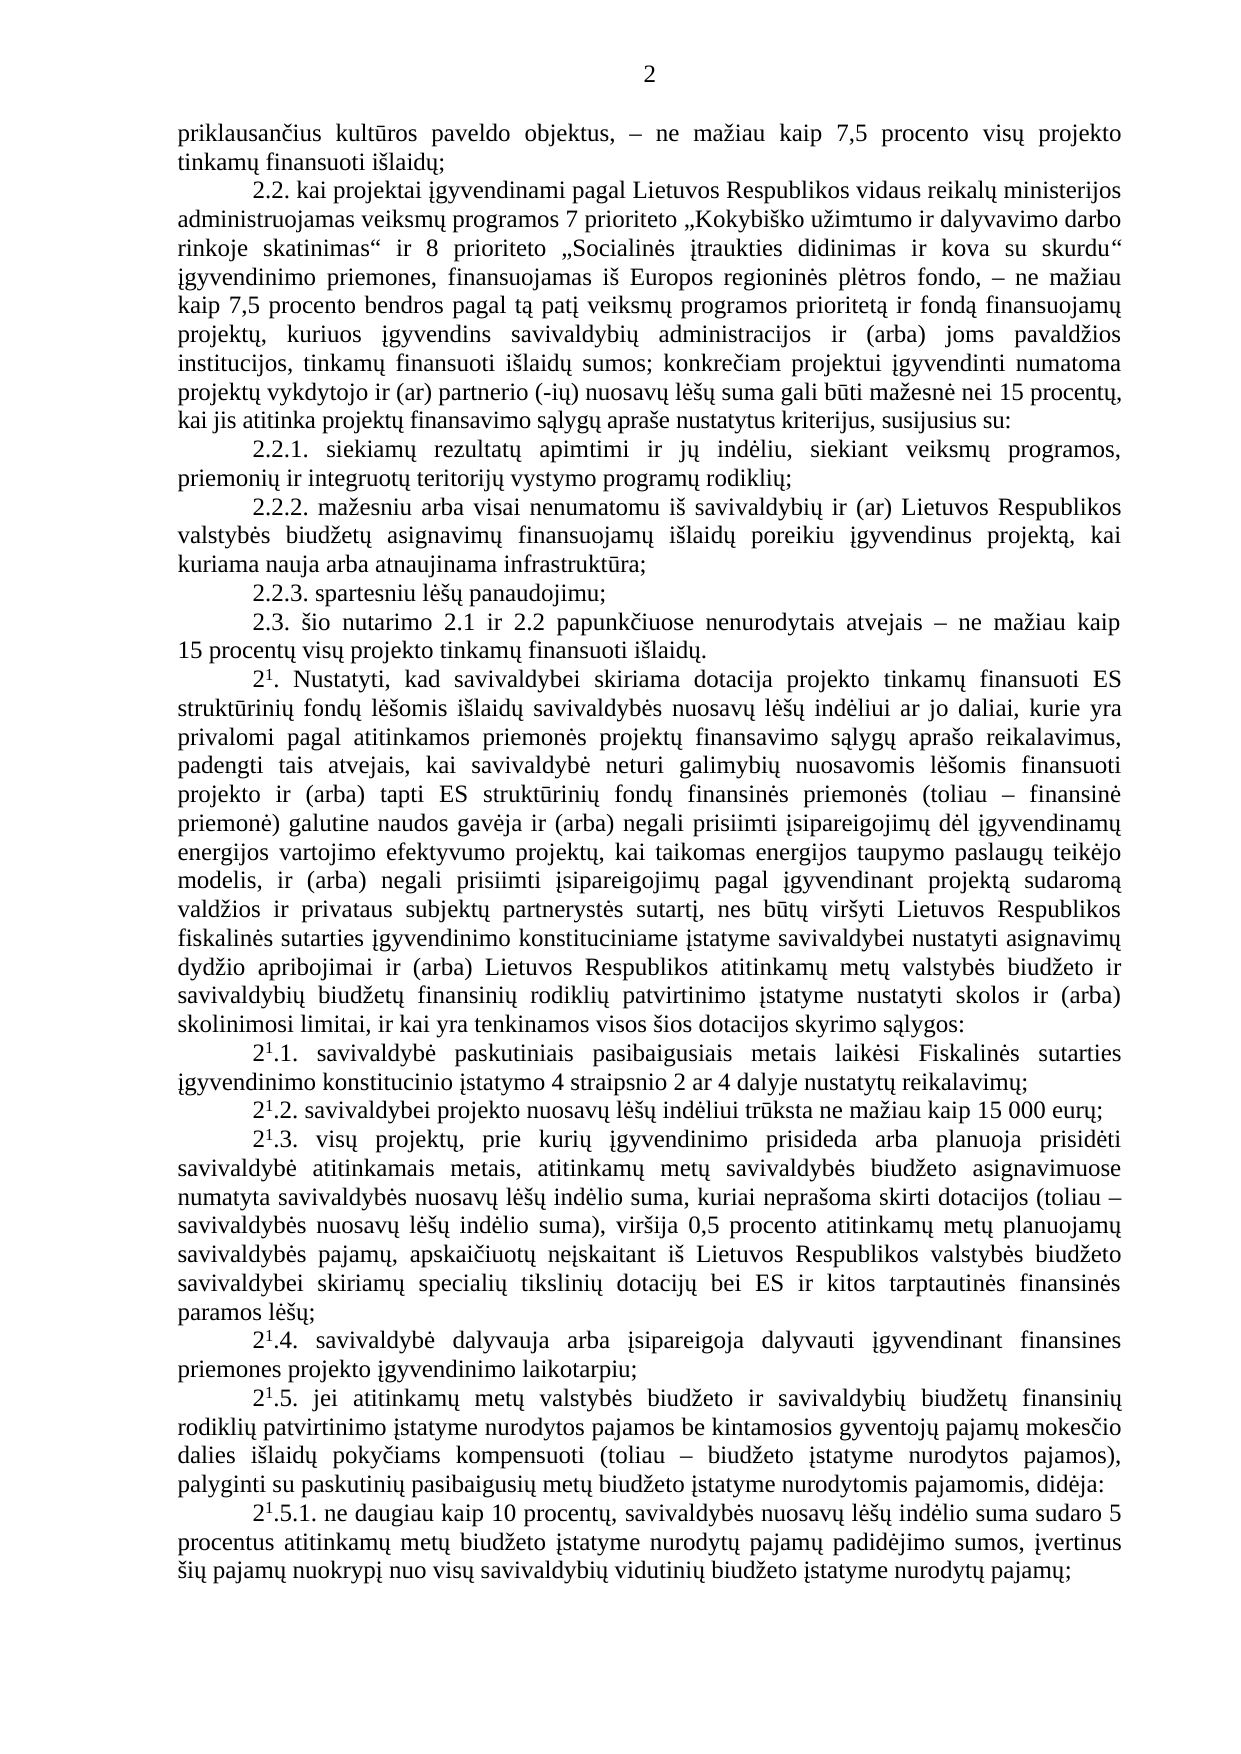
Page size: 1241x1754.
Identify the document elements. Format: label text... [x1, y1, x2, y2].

text 2.2. kai projektai įgyvendinami pagal Lietuvos Respublikos vidaus reikalų ministerijos administruojamas veiksmų programos 7 prioriteto „Kokybiško užimtumo ir dalyvavimo darbo rinkoje skatinimas“ ir 8 prioriteto „Socialinės įtraukties didinimas ir kova su skurdu“ įgyvendinimo priemones, finansuojamas iš Europos regioninės plėtros fondo, – ne mažiau kaip 7,5 procento bendros pagal tą patį veiksmų programos prioritetą ir fondą finansuojamų projektų, kuriuos įgyvendins savivaldybių administracijos ir (arba) joms pavaldžios institucijos, tinkamų finansuoti išlaidų sumos; konkrečiam projektui įgyvendinti numatoma projektų vykdytojo ir (ar) partnerio (-ių) nuosavų lėšų suma gali būti mažesnė nei 15 procentų, kai jis atitinka projektų finansavimo sąlygų apraše nustatytus kriterijus, susijusius su: [177, 176, 1122, 434]
text 21.2. savivaldybei projekto nuosavų lėšų indėliui trūksta ne mažiau kaip 15 000 eurų; [177, 1096, 1122, 1124]
text 21.5. jei atitinkamų metų valstybės biudžeto ir savivaldybių biudžetų finansinių rodiklių patvirtinimo įstatyme nurodytos pajamos be kintamosios gyventojų pajamų mokesčio dalies išlaidų pokyčiams kompensuoti (toliau – biudžeto įstatyme nurodytos pajamos), palyginti su paskutinių pasibaigusių metų biudžeto įstatyme nurodytomis pajamomis, didėja: [177, 1383, 1122, 1498]
text 2.2.1. siekiamų rezultatų apimtimi ir jų indėliu, siekiant veiksmų programos, priemonių ir integruotų teritorijų vystymo programų rodiklių; [177, 434, 1122, 492]
text 21.3. visų projektų, prie kurių įgyvendinimo prisideda arba planuoja prisidėti savivaldybė atitinkamais metais, atitinkamų metų savivaldybės biudžeto asignavimuose numatyta savivaldybės nuosavų lėšų indėlio suma, kuriai neprašoma skirti dotacijos (toliau – savivaldybės nuosavų lėšų indėlio suma), viršija 0,5 procento atitinkamų metų planuojamų savivaldybės pajamų, apskaičiuotų neįskaitant iš Lietuvos Respublikos valstybės biudžeto savivaldybei skiriamų specialių tikslinių dotacijų bei ES ir kitos tarptautinės finansinės paramos lėšų; [177, 1124, 1122, 1326]
text 21.1. savivaldybė paskutiniais pasibaigusiais metais laikėsi Fiskalinės sutarties įgyvendinimo konstitucinio įstatymo 4 straipsnio 2 ar 4 dalyje nustatytų reikalavimų; [177, 1038, 1122, 1096]
text priklausančius kultūros paveldo objektus, – ne mažiau kaip 7,5 procento visų projekto tinkamų finansuoti išlaidų; [177, 118, 1122, 176]
text 2.2.2. mažesniu arba visai nenumatomu iš savivaldybių ir (ar) Lietuvos Respublikos valstybės biudžetų asignavimų finansuojamų išlaidų poreikiu įgyvendinus projektą, kai kuriama nauja arba atnaujinama infrastruktūra; [177, 492, 1122, 578]
text 21. Nustatyti, kad savivaldybei skiriama dotacija projekto tinkamų finansuoti ES struktūrinių fondų lėšomis išlaidų savivaldybės nuosavų lėšų indėliui ar jo daliai, kurie yra privalomi pagal atitinkamos priemonės projektų finansavimo sąlygų aprašo reikalavimus, padengti tais atvejais, kai savivaldybė neturi galimybių nuosavomis lėšomis finansuoti projekto ir (arba) tapti ES struktūrinių fondų finansinės priemonės (toliau – finansinė priemonė) galutine naudos gavėja ir (arba) negali prisiimti įsipareigojimų dėl įgyvendinamų energijos vartojimo efektyvumo projektų, kai taikomas energijos taupymo paslaugų teikėjo modelis, ir (arba) negali prisiimti įsipareigojimų pagal įgyvendinant projektą sudaromą valdžios ir privataus subjektų partnerystės sutartį, nes būtų viršyti Lietuvos Respublikos fiskalinės sutarties įgyvendinimo konstituciniame įstatyme savivaldybei nustatyti asignavimų dydžio apribojimai ir (arba) Lietuvos Respublikos atitinkamų metų valstybės biudžeto ir savivaldybių biudžetų finansinių rodiklių patvirtinimo įstatyme nustatyti skolos ir (arba) skolinimosi limitai, ir kai yra tenkinamos visos šios dotacijos skyrimo sąlygos: [177, 664, 1122, 1038]
text 2.3. šio nutarimo 2.1 ir 2.2 papunkčiuose nenurodytais atvejais – ne mažiau kaip 15 procentų visų projekto tinkamų finansuoti išlaidų. [177, 607, 1122, 664]
text 21.4. savivaldybė dalyvauja arba įsipareigoja dalyvauti įgyvendinant finansines priemones projekto įgyvendinimo laikotarpiu; [177, 1326, 1122, 1383]
text 2.2.3. spartesniu lėšų panaudojimu; [177, 578, 1122, 607]
text 21.5.1. ne daugiau kaip 10 procentų, savivaldybės nuosavų lėšų indėlio suma sudaro 5 procentus atitinkamų metų biudžeto įstatyme nurodytų pajamų padidėjimo sumos, įvertinus šių pajamų nuokrypį nuo visų savivaldybių vidutinių biudžeto įstatyme nurodytų pajamų; [177, 1498, 1122, 1584]
